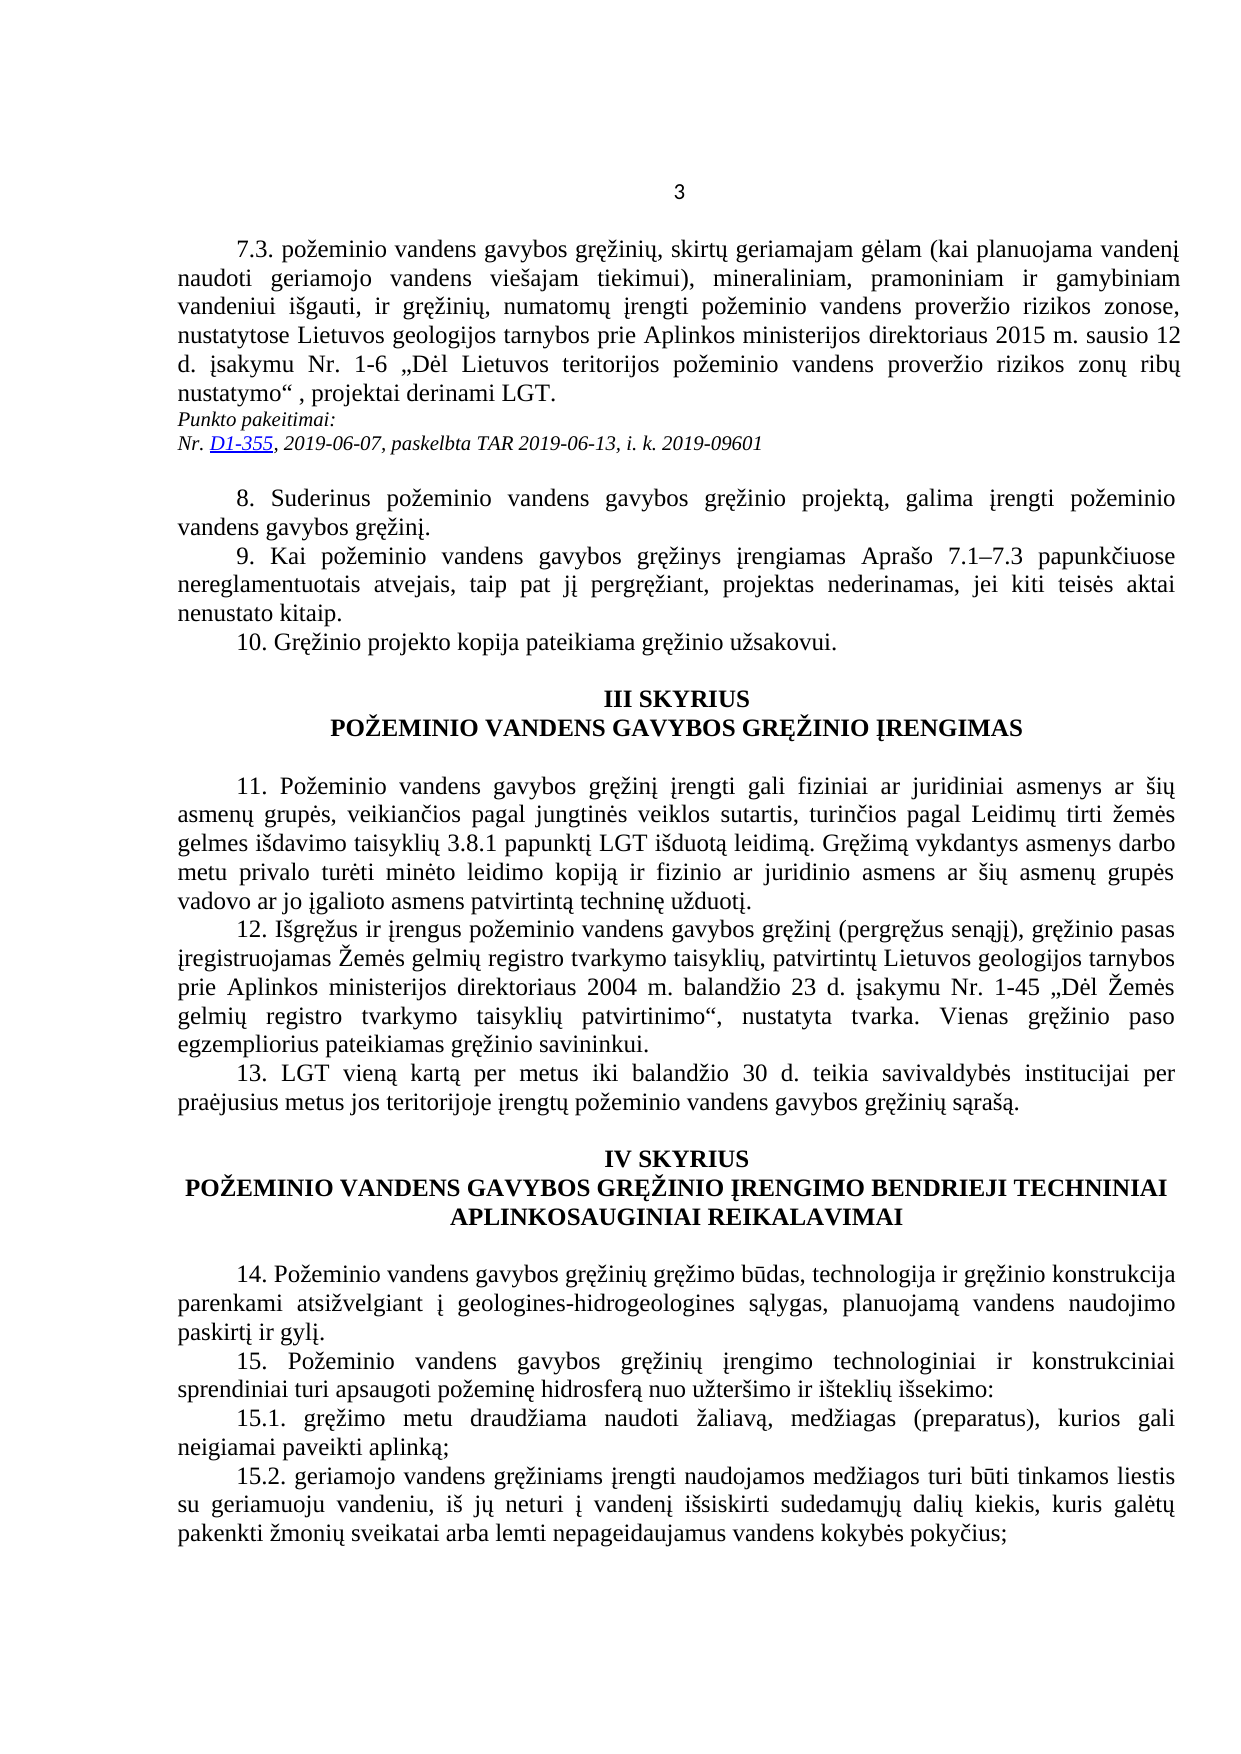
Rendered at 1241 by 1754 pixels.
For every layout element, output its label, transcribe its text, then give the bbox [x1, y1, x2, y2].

text 15.1. gręžimo metu draudžiama naudoti žaliavą, medžiagas (preparatus), kurios gali neigiamai paveikti aplinką; [177, 1403, 1176, 1461]
text 15.2. geriamojo vandens gręžiniams įrengti naudojamos medžiagos turi būti tinkamos liestis su geriamuoju vandeniu, iš jų neturi į vandenį išsiskirti sudedamųjų dalių kiekis, kuris galėtų pakenkti žmonių sveikatai arba lemti nepageidaujamus vandens kokybės pokyčius; [177, 1461, 1176, 1547]
text 13. LGT vieną kartą per metus iki balandžio 30 d. teikia savivaldybės institucijai per praėjusius metus jos teritorijoje įrengtų požeminio vandens gavybos gręžinių sąrašą. [177, 1058, 1176, 1116]
text iII SKYRIUS [177, 684, 1176, 713]
text požeminio vandens gavybos gręžiniO ĮRENGIMO BENDRIEJI TECHNINIAI APLINKOSAUGINIAI REIKALAVIMAI [177, 1173, 1176, 1231]
text 10. Gręžinio projekto kopija pateikiama gręžinio užsakovui. [177, 627, 1176, 656]
text 11. Požeminio vandens gavybos gręžinį įrengti gali fiziniai ar juridiniai asmenys ar šių asmenų grupės, veikiančios pagal jungtinės veiklos sutartis, turinčios pagal Leidimų tirti žemės gelmes išdavimo taisyklių 3.8.1 papunktį LGT išduotą leidimą. Gręžimą vykdantys asmenys darbo metu privalo turėti minėto leidimo kopiją ir fizinio ar juridinio asmens ar šių asmenų grupės vadovo ar jo įgalioto asmens patvirtintą techninę užduotį. [177, 771, 1176, 914]
text 14. Požeminio vandens gavybos gręžinių gręžimo būdas, technologija ir gręžinio konstrukcija parenkami atsižvelgiant į geologines-hidrogeologines sąlygas, planuojamą vandens naudojimo paskirtį ir gylį. [177, 1259, 1176, 1346]
text Punkto pakeitimai: [177, 406, 1181, 431]
text 8. Suderinus požeminio vandens gavybos gręžinio projektą, galima įrengti požeminio vandens gavybos gręžinį. [177, 483, 1176, 541]
text 7.3. požeminio vandens gavybos gręžinių, skirtų geriamajam gėlam (kai planuojama vandenį naudoti geriamojo vandens viešajam tiekimui), mineraliniam, pramoniniam ir gamybiniam vandeniui išgauti, ir gręžinių, numatomų įrengti požeminio vandens proveržio rizikos zonose, nustatytose Lietuvos geologijos tarnybos prie Aplinkos ministerijos direktoriaus 2015 m. sausio 12 d. įsakymu Nr. 1-6 „Dėl Lietuvos teritorijos požeminio vandens proveržio rizikos zonų ribų nustatymo“ , projektai derinami LGT. [177, 234, 1181, 406]
text Iv SKYRIUS [177, 1144, 1176, 1173]
text požeminio vandens gavybos gręžiniO ĮRENGIMAS [177, 713, 1176, 742]
text 12. Išgręžus ir įrengus požeminio vandens gavybos gręžinį (pergręžus senąjį), gręžinio pasas įregistruojamas Žemės gelmių registro tvarkymo taisyklių, patvirtintų Lietuvos geologijos tarnybos prie Aplinkos ministerijos direktoriaus 2004 m. balandžio 23 d. įsakymu Nr. 1-45 „Dėl Žemės gelmių registro tvarkymo taisyklių patvirtinimo“, nustatyta tvarka. Vienas gręžinio paso egzempliorius pateikiamas gręžinio savininkui. [177, 914, 1176, 1058]
text 15. Požeminio vandens gavybos gręžinių įrengimo technologiniai ir konstrukciniai sprendiniai turi apsaugoti požeminę hidrosferą nuo užteršimo ir išteklių išsekimo: [177, 1346, 1176, 1403]
text 9. Kai požeminio vandens gavybos gręžinys įrengiamas Aprašo 7.1–7.3 papunkčiuose nereglamentuotais atvejais, taip pat jį pergręžiant, projektas nederinamas, jei kiti teisės aktai nenustato kitaip. [177, 541, 1176, 627]
text Nr. D1-355, 2019-06-07, paskelbta TAR 2019-06-13, i. k. 2019-09601 [177, 431, 1181, 454]
